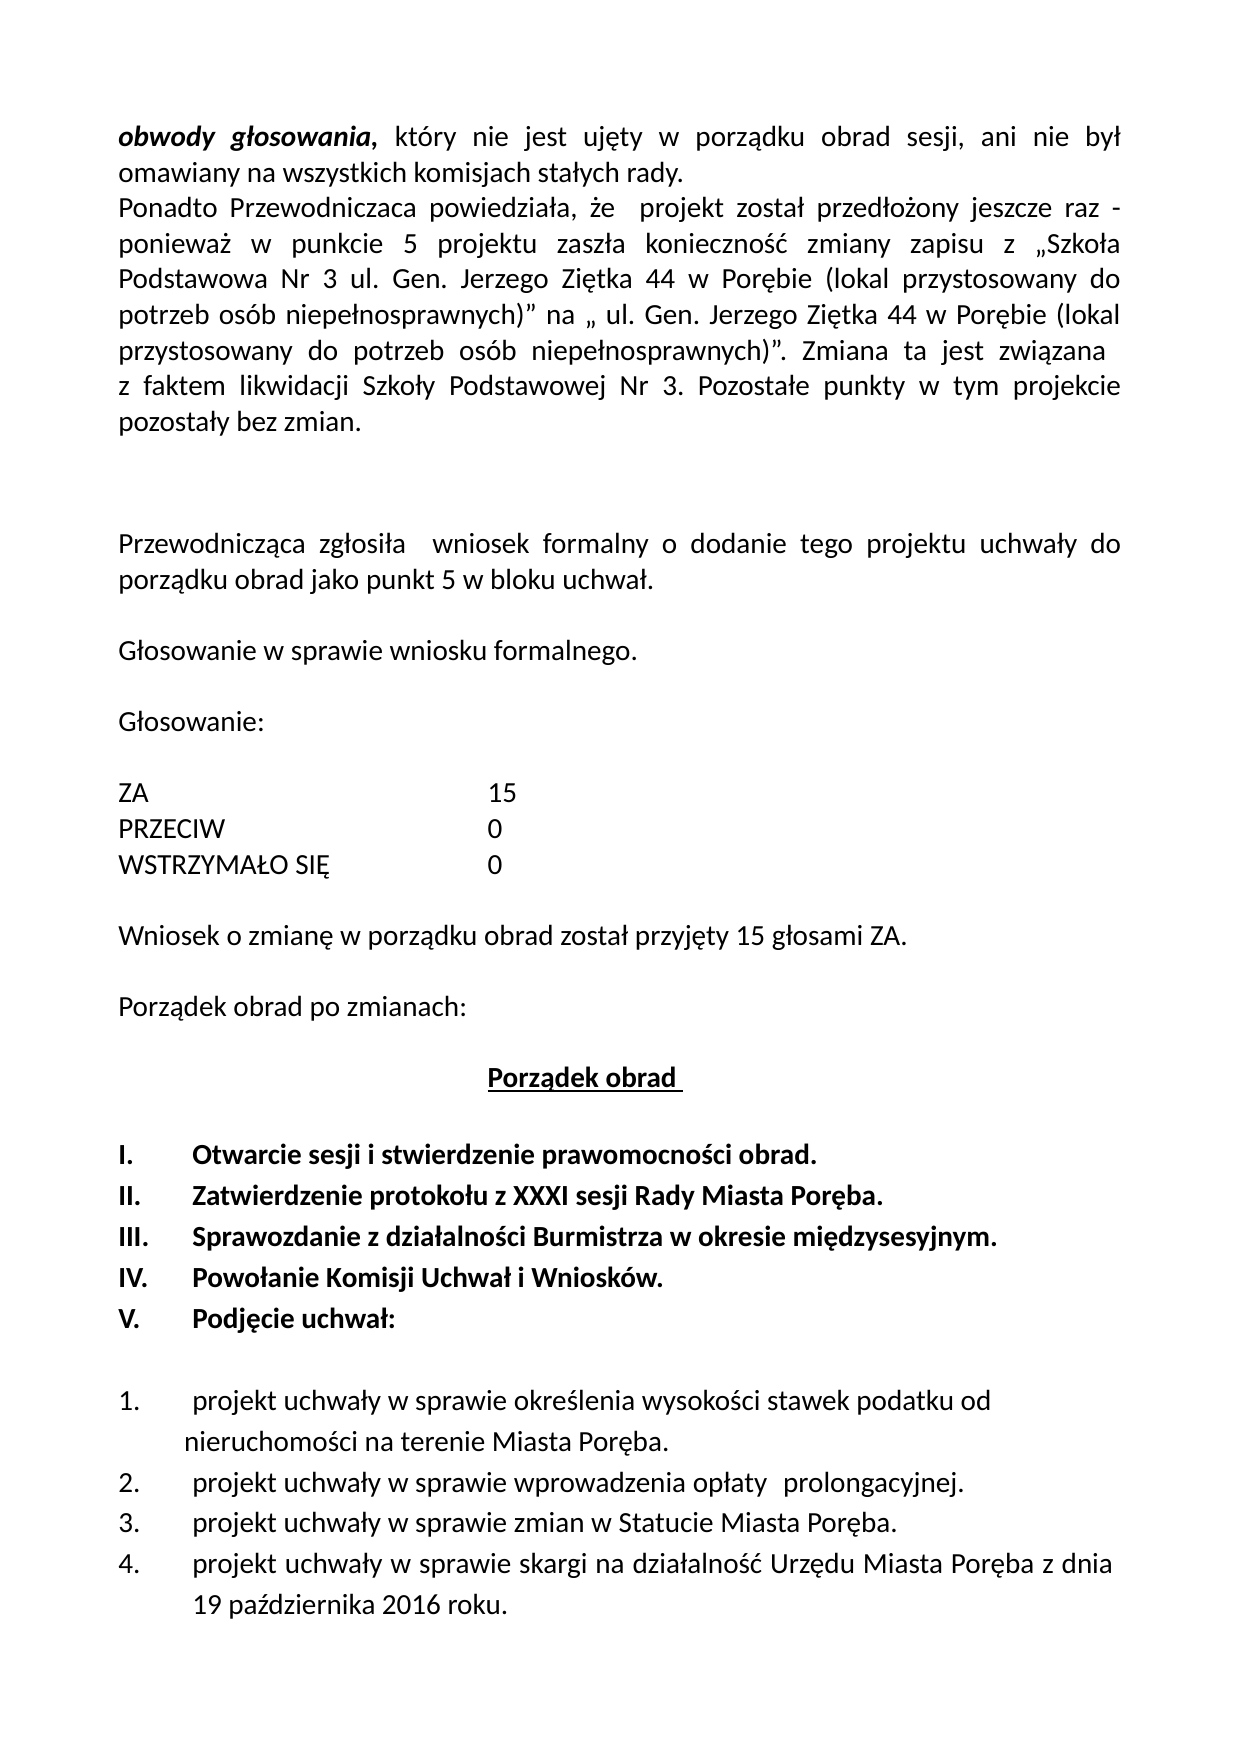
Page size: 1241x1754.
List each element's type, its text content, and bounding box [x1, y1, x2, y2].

text WSTRZYMAŁO SIĘ 0 [118, 846, 1122, 881]
text ZA 15 [118, 774, 1122, 810]
list 4. projekt uchwały w sprawie skargi na działalność Urzędu Miasta Poręba z dnia 19 października 2016 roku. [118, 1546, 1122, 1622]
list III. Sprawozdanie z działalności Burmistrza w okresie międzysesyjnym. [118, 1218, 1122, 1254]
text Głosowanie w sprawie wniosku formalnego. [118, 632, 1122, 668]
list IV. Powołanie Komisji Uchwał i Wniosków. [118, 1259, 1122, 1294]
text Porządek obrad po zmianach: [118, 988, 1122, 1024]
list 1. projekt uchwały w sprawie określenia wysokości stawek podatku od [118, 1382, 1122, 1417]
text PRZECIW 0 [118, 810, 1122, 846]
text Przewodnicząca zgłosiła wniosek formalny o dodanie tego projektu uchwały do porządku obrad jako punkt 5 w bloku uchwał. [118, 525, 1122, 596]
list 2. projekt uchwały w sprawie wprowadzenia opłaty prolongacyjnej. [118, 1464, 1122, 1499]
text obwody głosowania, który nie jest ujęty w porządku obrad sesji, ani nie był omawiany na wszystkich komisjach stałych rady. [118, 118, 1122, 189]
text Głosowanie: [118, 703, 1122, 739]
text Ponadto Przewodniczaca powiedziała, że projekt został przedłożony jeszcze raz - ponieważ w punkcie 5 projektu zaszła konieczność zmiany zapisu z „Szkoła Podstawowa Nr 3 ul. Gen. Jerzego Ziętka 44 w Porębie (lokal przystosowany do potrzeb osób niepełnosprawnych)” na „ ul. Gen. Jerzego Ziętka 44 w Porębie (lokal przystosowany do potrzeb osób niepełnosprawnych)”. Zmiana ta jest związana z faktem likwidacji Szkoły Podstawowej Nr 3. Pozostałe punkty w tym projekcie pozostały bez zmian. [118, 189, 1122, 439]
list 3. projekt uchwały w sprawie zmian w Statucie Miasta Poręba. [118, 1504, 1122, 1540]
list nieruchomości na terenie Miasta Poręba. [118, 1423, 1122, 1458]
text Wniosek o zmianę w porządku obrad został przyjęty 15 głosami ZA. [118, 917, 1122, 953]
text Porządek obrad [118, 1059, 1122, 1095]
list V. Podjęcie uchwał: [118, 1300, 1122, 1336]
list II. Zatwierdzenie protokołu z XXXI sesji Rady Miasta Poręba. [118, 1177, 1122, 1213]
list I. Otwarcie sesji i stwierdzenie prawomocności obrad. [118, 1136, 1122, 1172]
